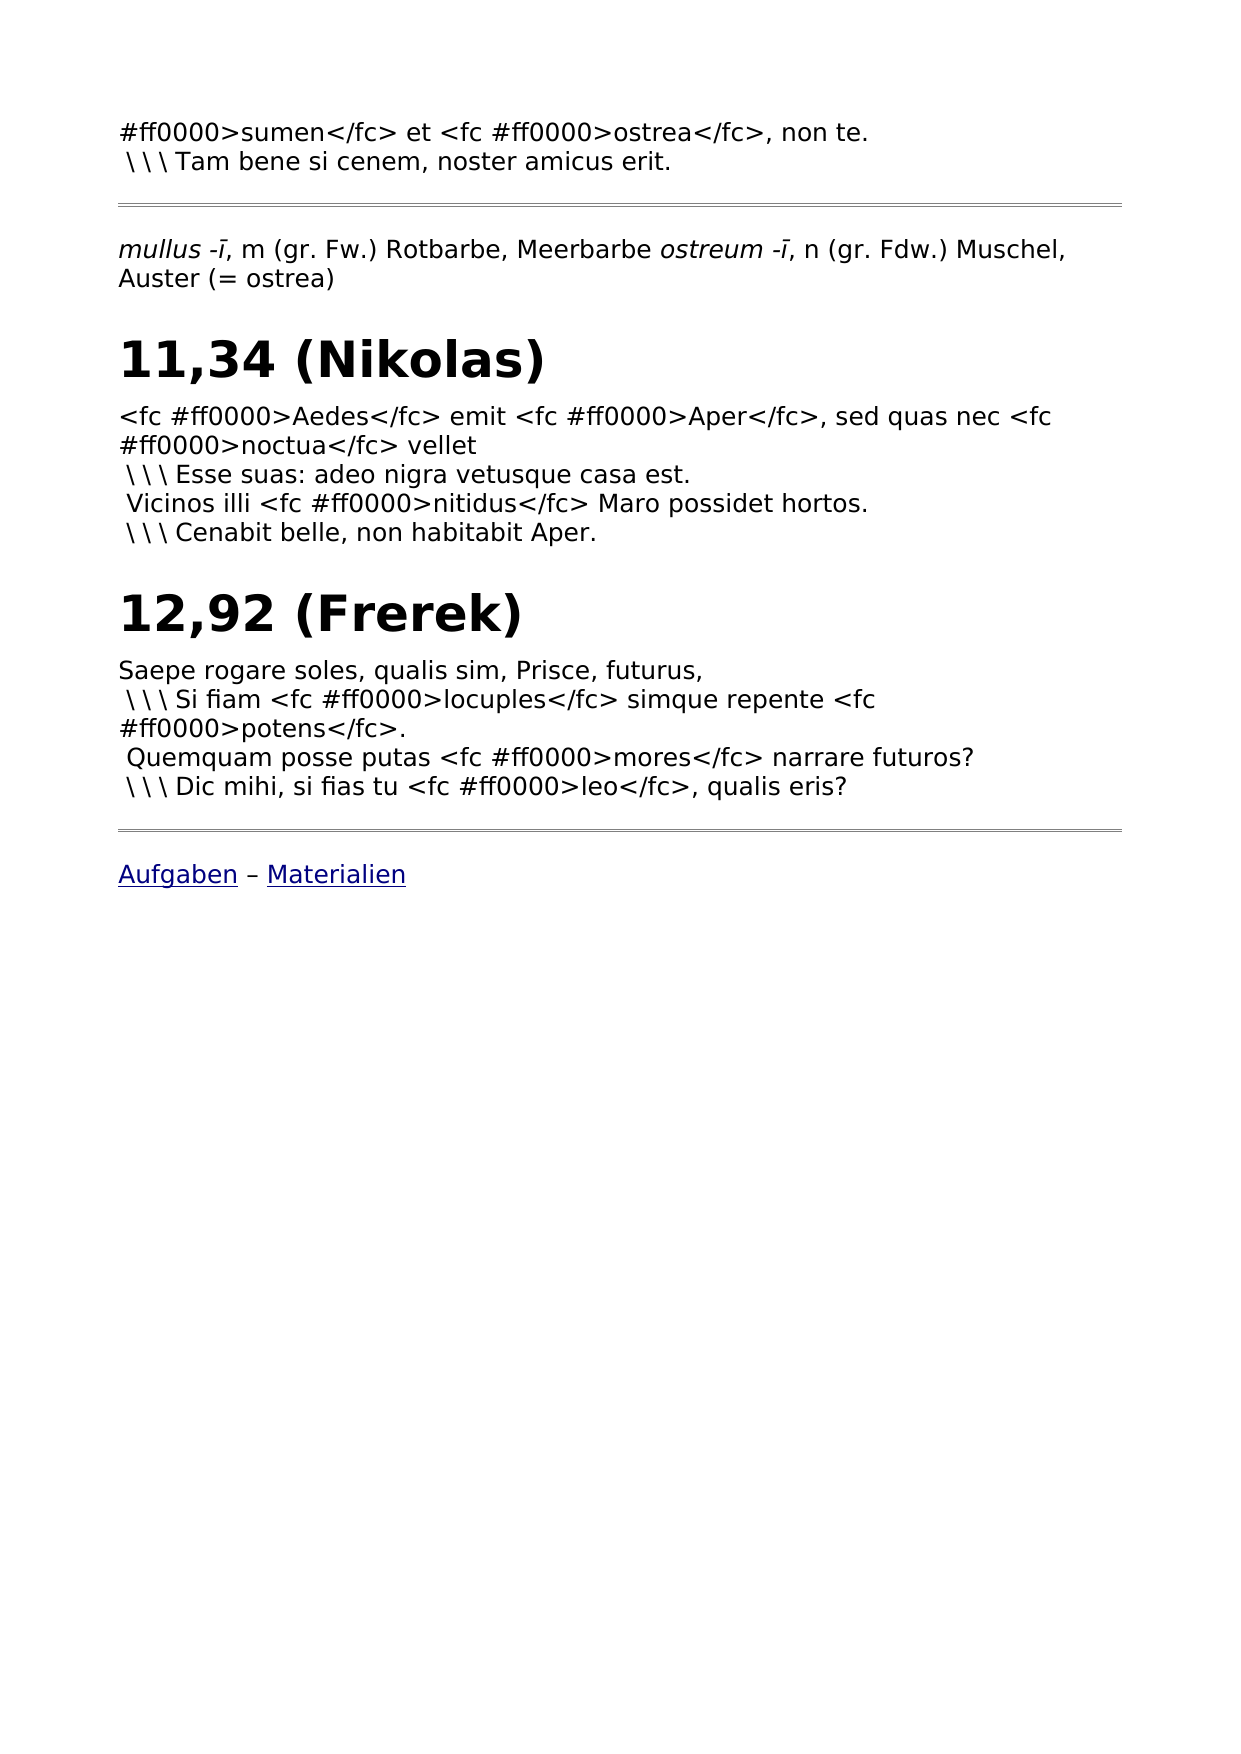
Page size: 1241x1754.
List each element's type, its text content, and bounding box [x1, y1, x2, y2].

subtitle 11,34 (Nikolas) [118, 331, 1122, 389]
text Aufgaben – Materialien [118, 861, 1122, 890]
text mullus -ī, m (gr. Fw.) Rotbarbe, Meerbarbe ostreum -ī, n (gr. Fdw.) Muschel, Auster (= ostrea) [118, 235, 1122, 294]
subtitle 12,92 (Frerek) [118, 585, 1122, 643]
text <fc #ff0000>Aedes</fc> emit <fc #ff0000>Aper</fc>, sed quas nec <fc #ff0000>noctua</fc> vellet \ \ \ Esse suas: adeo nigra vetusque casa est. Vicinos illi <fc #ff0000>nitidus</fc> Maro possidet hortos. \ \ \ Cenabit belle, non habitabit Aper. [118, 402, 1122, 548]
text #ff0000>sumen</fc> et <fc #ff0000>ostrea</fc>, non te. \ \ \ Tam bene si cenem, noster amicus erit. [118, 118, 1122, 176]
text Saepe rogare soles, qualis sim, Prisce, futurus, \ \ \ Si fiam <fc #ff0000>locuples</fc> simque repente <fc #ff0000>potens</fc>. Quemquam posse putas <fc #ff0000>mores</fc> narrare futuros? \ \ \ Dic mihi, si fias tu <fc #ff0000>leo</fc>, qualis eris? [118, 656, 1122, 802]
